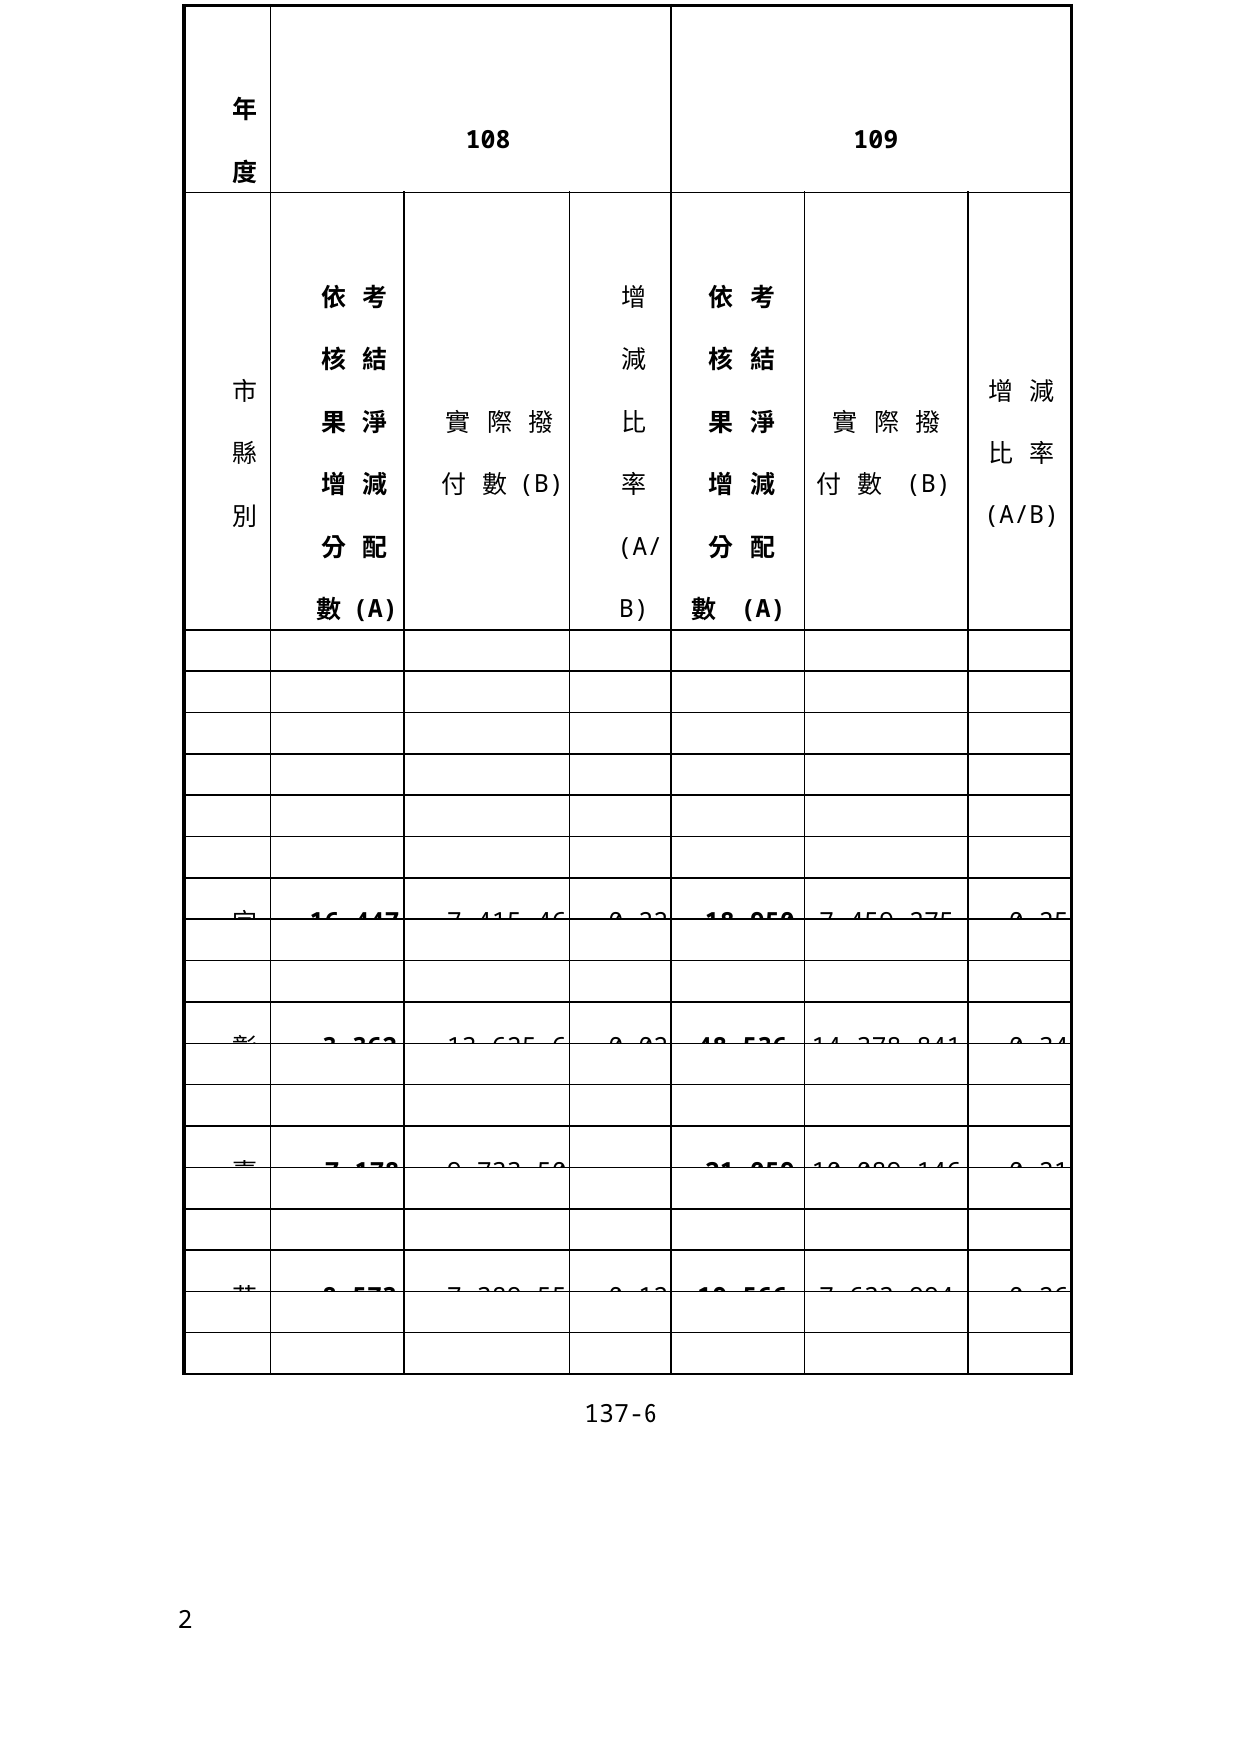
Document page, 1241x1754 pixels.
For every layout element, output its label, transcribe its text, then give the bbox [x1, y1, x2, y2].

table_cell 新竹縣 [186, 920, 270, 960]
table_cell 彰化縣 [186, 1003, 270, 1042]
table_cell 14,000 [672, 631, 804, 670]
table_cell 0.03 [969, 1333, 1070, 1373]
table_cell 13,462,632 [805, 837, 967, 877]
table_header 108 [271, 7, 670, 191]
table_cell 雲林縣 [186, 1085, 270, 1125]
table_cell 18,754 [271, 631, 403, 670]
table_cell 0.12 [570, 1251, 670, 1291]
table_cell 臺中市 [186, 755, 270, 794]
table_cell 9,996,193 [805, 1044, 967, 1084]
table_cell 0.10 [969, 1044, 1070, 1084]
table_cell 14,378,841 [805, 1003, 967, 1042]
table_cell -18,950 [672, 879, 804, 918]
table_cell -12,000 [672, 713, 804, 753]
table_cell 0.53 [570, 1210, 670, 1249]
table_cell 增減比率(A/B) [570, 193, 670, 629]
table_cell 5,593,747 [805, 920, 967, 960]
table_cell 0.34 [969, 1003, 1070, 1042]
table_cell 12,806 [672, 1210, 804, 1249]
table_cell 6,635,983 [405, 1333, 569, 1373]
table_cell 臺北市 [186, 672, 270, 712]
table_cell 0.30 [570, 672, 670, 712]
table_cell 0.17 [570, 1333, 670, 1373]
table_cell -0.03 [570, 837, 670, 877]
table_cell 0.40 [969, 1168, 1070, 1208]
table_cell 60,615 [672, 1168, 804, 1208]
table_header 年度 [186, 7, 270, 191]
table_cell 20,069 [672, 672, 804, 712]
table_cell 8,523,055 [805, 672, 967, 712]
table_cell -7,178 [271, 1127, 403, 1166]
table_cell 0.43 [570, 961, 670, 1001]
table_cell 0.11 [570, 1044, 670, 1084]
table_cell 0.24 [570, 1085, 670, 1125]
table_cell 9,733,509 [405, 1127, 569, 1166]
table_cell 11,423 [271, 1333, 403, 1373]
table_cell 9,561,128 [405, 1044, 569, 1084]
table_cell 高雄市 [186, 837, 270, 877]
table_cell 3,362 [271, 1003, 403, 1042]
table_cell 6,983,205 [805, 1333, 967, 1373]
table_cell 7,459,275 [805, 879, 967, 918]
table_cell 臺南市 [186, 796, 270, 836]
table_cell 102,575 [672, 796, 804, 836]
table_cell 33,402 [271, 1210, 403, 1249]
table_header 109 [672, 7, 1070, 191]
table_cell -21,059 [672, 1127, 804, 1166]
table_cell 4,512,642 [405, 1292, 569, 1332]
table_cell 10,089,146 [805, 1127, 967, 1166]
table_cell 實際撥付數(B) [405, 193, 569, 629]
table_cell 13,132 [271, 713, 403, 753]
table_cell 5,019,068 [405, 713, 569, 753]
table_cell 7,919,672 [805, 961, 967, 1001]
table_cell 13,832,906 [405, 796, 569, 836]
table_cell -999 [271, 920, 403, 960]
table_cell -15,614 [271, 1292, 403, 1332]
table_cell 41,886 [672, 961, 804, 1001]
table_cell 9,793 [672, 1044, 804, 1084]
table_cell -0.02 [570, 920, 670, 960]
table_cell 屏東縣 [186, 1168, 270, 1208]
table_cell 0.32 [969, 920, 1070, 960]
table_cell 桃園市 [186, 713, 270, 753]
table_cell 16,447 [271, 879, 403, 918]
table_cell 基隆市 [186, 1333, 270, 1373]
table_cell 0.20 [969, 1210, 1070, 1249]
table_cell -0.25 [969, 755, 1070, 794]
table_cell 12,717,831 [405, 837, 569, 877]
table_cell 0.21 [969, 1292, 1070, 1332]
table_cell 市縣別 [186, 193, 270, 629]
table_cell 實際撥付數(B) [805, 193, 967, 629]
table_cell 0.01 [570, 755, 670, 794]
table_cell 臺東縣 [186, 1210, 270, 1249]
table_cell 苗栗縣 [186, 961, 270, 1001]
table_cell 嘉義縣 [186, 1127, 270, 1166]
table_cell -4,000 [271, 837, 403, 877]
table_cell 500 [271, 755, 403, 794]
table_cell 依考核結果淨增減分配數(A) [672, 193, 804, 629]
table_cell 6,544,577 [405, 631, 569, 670]
table_cell 7,926,629 [805, 755, 967, 794]
table_cell -20,000 [672, 755, 804, 794]
table_cell 0.29 [570, 631, 670, 670]
table_cell 10,177,464 [805, 1085, 967, 1125]
table_cell 0.21 [969, 631, 1070, 670]
table_cell 25,600 [672, 837, 804, 877]
table_cell 澎湖縣 [186, 1292, 270, 1332]
table_cell 5,248,094 [405, 920, 569, 960]
table_cell 2,279 [672, 1333, 804, 1373]
table_cell 17,825 [672, 920, 804, 960]
table_cell 7,546,792 [405, 755, 569, 794]
table_cell 增減比率(A/B) [969, 193, 1070, 629]
table_cell 0.26 [969, 1251, 1070, 1291]
table_cell 7,389,553 [405, 1251, 569, 1291]
table_cell 0.22 [570, 879, 670, 918]
table_cell -0.07 [570, 1127, 670, 1166]
table_cell 13,625,622 [405, 1003, 569, 1042]
table_cell 0.70 [969, 796, 1070, 836]
table_cell 0.00 [570, 796, 670, 836]
table_cell 7,415,465 [405, 879, 569, 918]
table_cell 32,401 [271, 961, 403, 1001]
table_cell 48,536 [672, 1003, 804, 1042]
table_cell -0.18 [969, 1085, 1070, 1125]
table_cell 8,573 [271, 1251, 403, 1291]
table_cell 15,063,413 [805, 1168, 967, 1208]
table_cell 0.24 [969, 672, 1070, 712]
table_cell 19,566 [672, 1251, 804, 1291]
table_cell 7,300,895 [405, 672, 569, 712]
table_cell 7,489,387 [405, 961, 569, 1001]
table_cell 4,997,580 [805, 713, 967, 753]
table_cell 7,633,994 [805, 1251, 967, 1291]
table_cell 4,603,361 [805, 1292, 967, 1332]
table_cell 6,823,839 [805, 631, 967, 670]
table_cell 0.26 [570, 713, 670, 753]
table_cell 14,651,302 [805, 796, 967, 836]
table_cell 0.19 [969, 837, 1070, 877]
table_cell 6,253,911 [405, 1210, 569, 1249]
table_cell 10,389 [271, 1044, 403, 1084]
table_cell 21,677 [271, 672, 403, 712]
table_cell 0.02 [570, 1003, 670, 1042]
table_cell -0.35 [570, 1292, 670, 1332]
table_cell -0.21 [969, 1127, 1070, 1166]
table_cell 依考核結果淨增減分配數(A) [271, 193, 403, 629]
table_cell - [271, 796, 403, 836]
table_cell 5,294 [271, 1168, 403, 1208]
table_cell 花蓮縣 [186, 1251, 270, 1291]
table_cell 南投縣 [186, 1044, 270, 1084]
table_cell 9,866 [672, 1292, 804, 1332]
table_cell -0.25 [969, 879, 1070, 918]
table_cell -17,829 [672, 1085, 804, 1125]
table_cell 0.04 [570, 1168, 670, 1208]
table_cell 14,335,933 [405, 1168, 569, 1208]
table_cell 新北市 [186, 631, 270, 670]
table_cell 6,527,421 [805, 1210, 967, 1249]
table_cell 宜蘭縣 [186, 879, 270, 918]
table_cell 10,119,721 [405, 1085, 569, 1125]
table_cell 24,497 [271, 1085, 403, 1125]
table_cell -0.24 [969, 713, 1070, 753]
table_cell 0.53 [969, 961, 1070, 1001]
